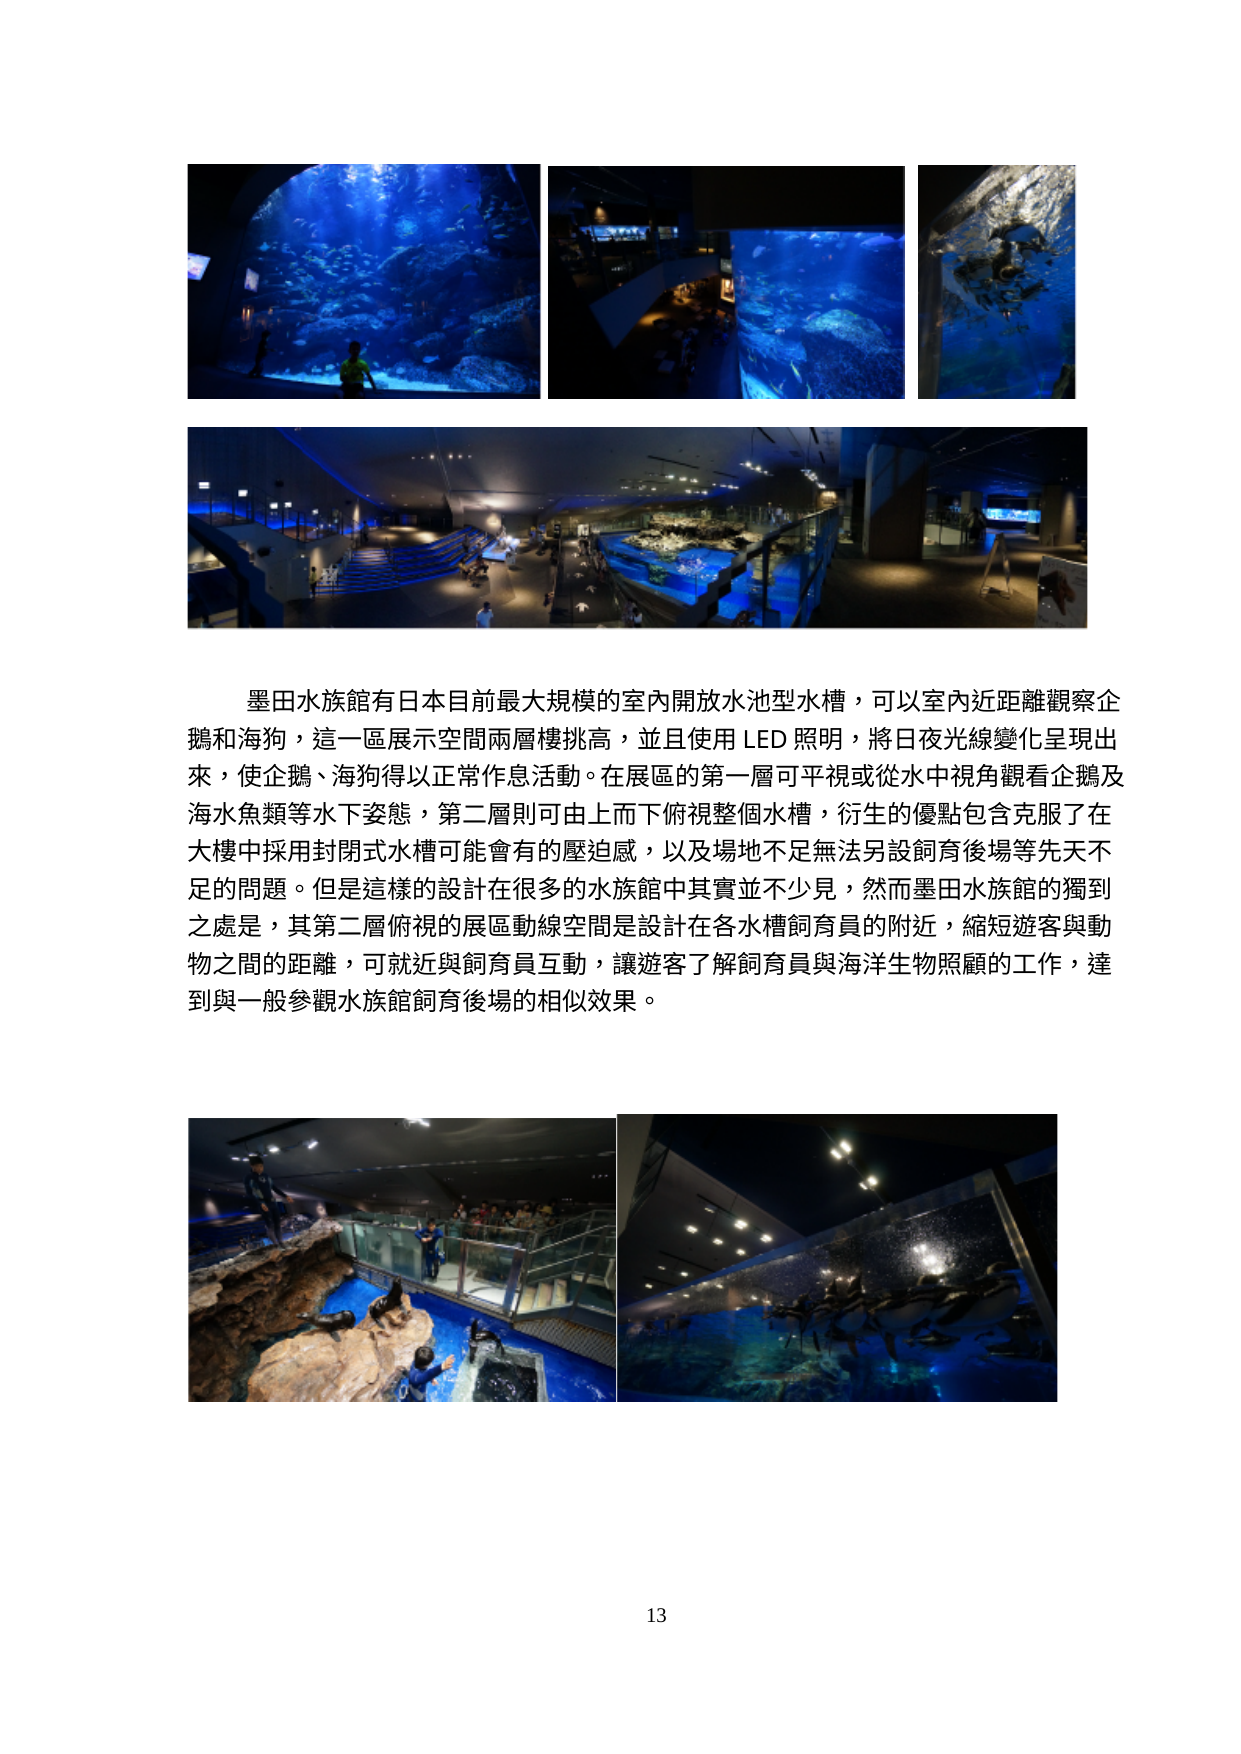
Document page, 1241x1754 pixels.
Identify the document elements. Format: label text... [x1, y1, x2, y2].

picture [187, 1114, 1058, 1402]
picture [187, 427, 1088, 633]
picture [918, 165, 1077, 399]
picture [187, 164, 542, 399]
text 墨田水族館有日本目前最大規模的室內開放水池型水槽，可以室內近距離觀察企鵝和海狗，這一區展示空間兩層樓挑高，並且使用LED照明，將日夜光線變化呈現出來，使企鵝、海狗得以正常作息活動。在展區的第一層可平視或從水中視角觀看企鵝及海水魚類等水下姿態，第二層則可由上而下俯視整個水槽，衍生的優點包含克服了在大樓中採用封閉式水槽可能會有的壓迫感，以及場地不足無法另設飼育後場等先天不足的問題。但是這樣的設計在很多的水族館中其實並不少見，然而墨田水族館的獨到之處是，其第二層俯視的展區動線空間是設計在各水槽飼育員的附近，縮短遊客與動物之間的距離，可就近與飼育員互動，讓遊客了解飼育員與海洋生物照顧的工作，達到與一般參觀水族館飼育後場的相似效果。 [187, 681, 1125, 1019]
picture [548, 166, 905, 399]
